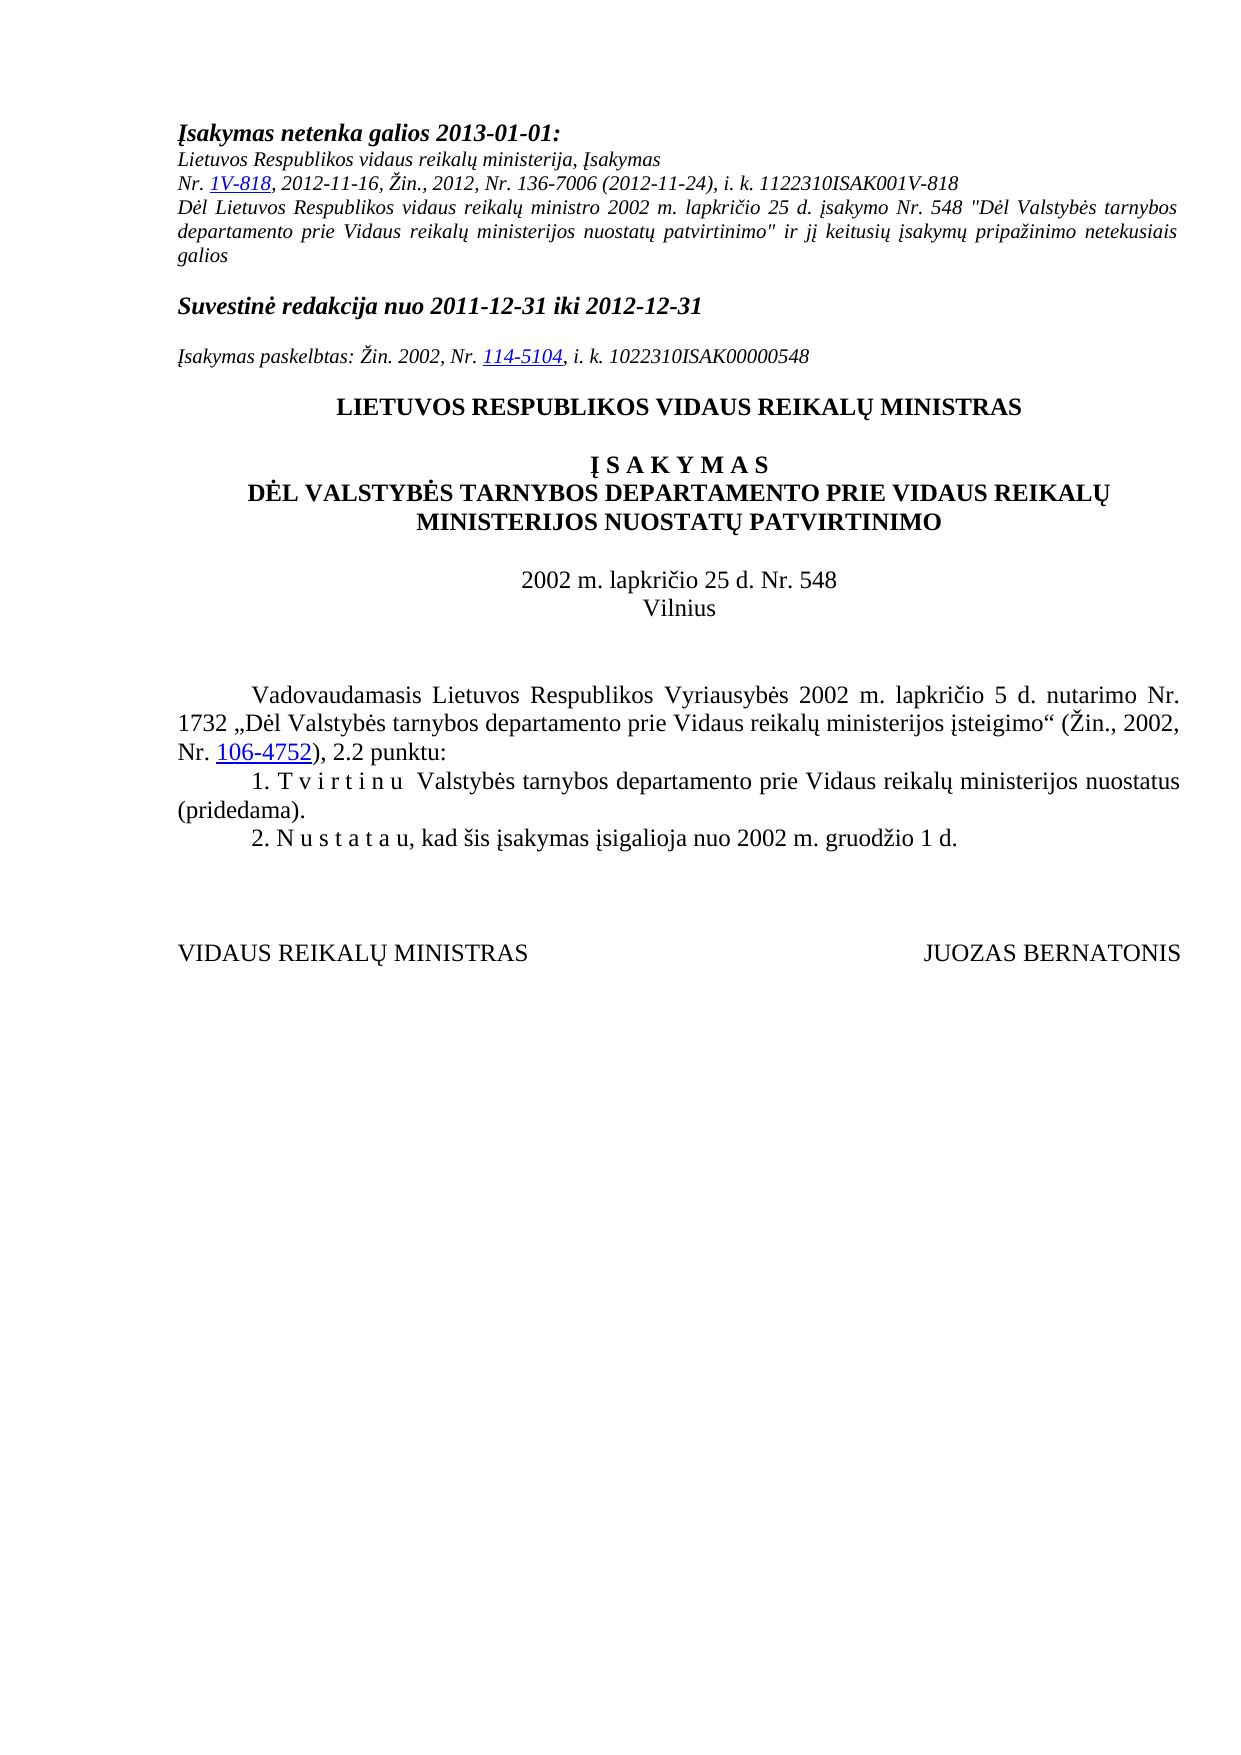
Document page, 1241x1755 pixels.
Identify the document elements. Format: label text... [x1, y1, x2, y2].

text Suvestinė redakcija nuo 2011-12-31 iki 2012-12-31 [177, 291, 1181, 320]
text Nr. 1V-818, 2012-11-16, Žin., 2012, Nr. 136-7006 (2012-11-24), i. k. 1122310ISAK001V-818 [177, 171, 1181, 195]
text 2002 m. lapkričio 25 d. Nr. 548 [177, 565, 1181, 593]
text 2. Nustatau, kad šis įsakymas įsigalioja nuo 2002 m. gruodžio 1 d. [177, 823, 1181, 852]
text Dėl Lietuvos Respublikos vidaus reikalų ministro 2002 m. lapkričio 25 d. įsakymo Nr. 548 "Dėl Valstybės tarnybos departamento prie Vidaus reikalų ministerijos nuostatų patvirtinimo" ir jį keitusių įsakymų pripažinimo netekusiais galios [177, 195, 1181, 267]
text Vilnius [177, 593, 1181, 622]
text DĖL VALSTYBĖS TARNYBOS DEPARTAMENTO PRIE VIDAUS REIKALŲ MINISTERIJOS NUOSTATŲ PATVIRTINIMO [177, 478, 1181, 536]
text VIDAUS REIKALŲ MINISTRAS JUOZAS BERNATONIS [177, 938, 1181, 967]
text Į S A K Y M A S [177, 450, 1181, 478]
text Įsakymas netenka galios 2013-01-01: [177, 118, 1181, 147]
text Lietuvos Respublikos vidaus reikalų ministerija, Įsakymas [177, 147, 1181, 171]
text Įsakymas paskelbtas: Žin. 2002, Nr. 114-5104, i. k. 1022310ISAK00000548 [177, 344, 1181, 368]
text Vadovaudamasis Lietuvos Respublikos Vyriausybės 2002 m. lapkričio 5 d. nutarimo Nr. 1732 „Dėl Valstybės tarnybos departamento prie Vidaus reikalų ministerijos įsteigimo“ (Žin., 2002, Nr. 106-4752), 2.2 punktu: [177, 680, 1181, 766]
text LIETUVOS RESPUBLIKOS VIDAUS REIKALŲ MINISTRAS [177, 392, 1181, 421]
text 1. Tvirtinu Valstybės tarnybos departamento prie Vidaus reikalų ministerijos nuostatus (pridedama). [177, 766, 1181, 823]
